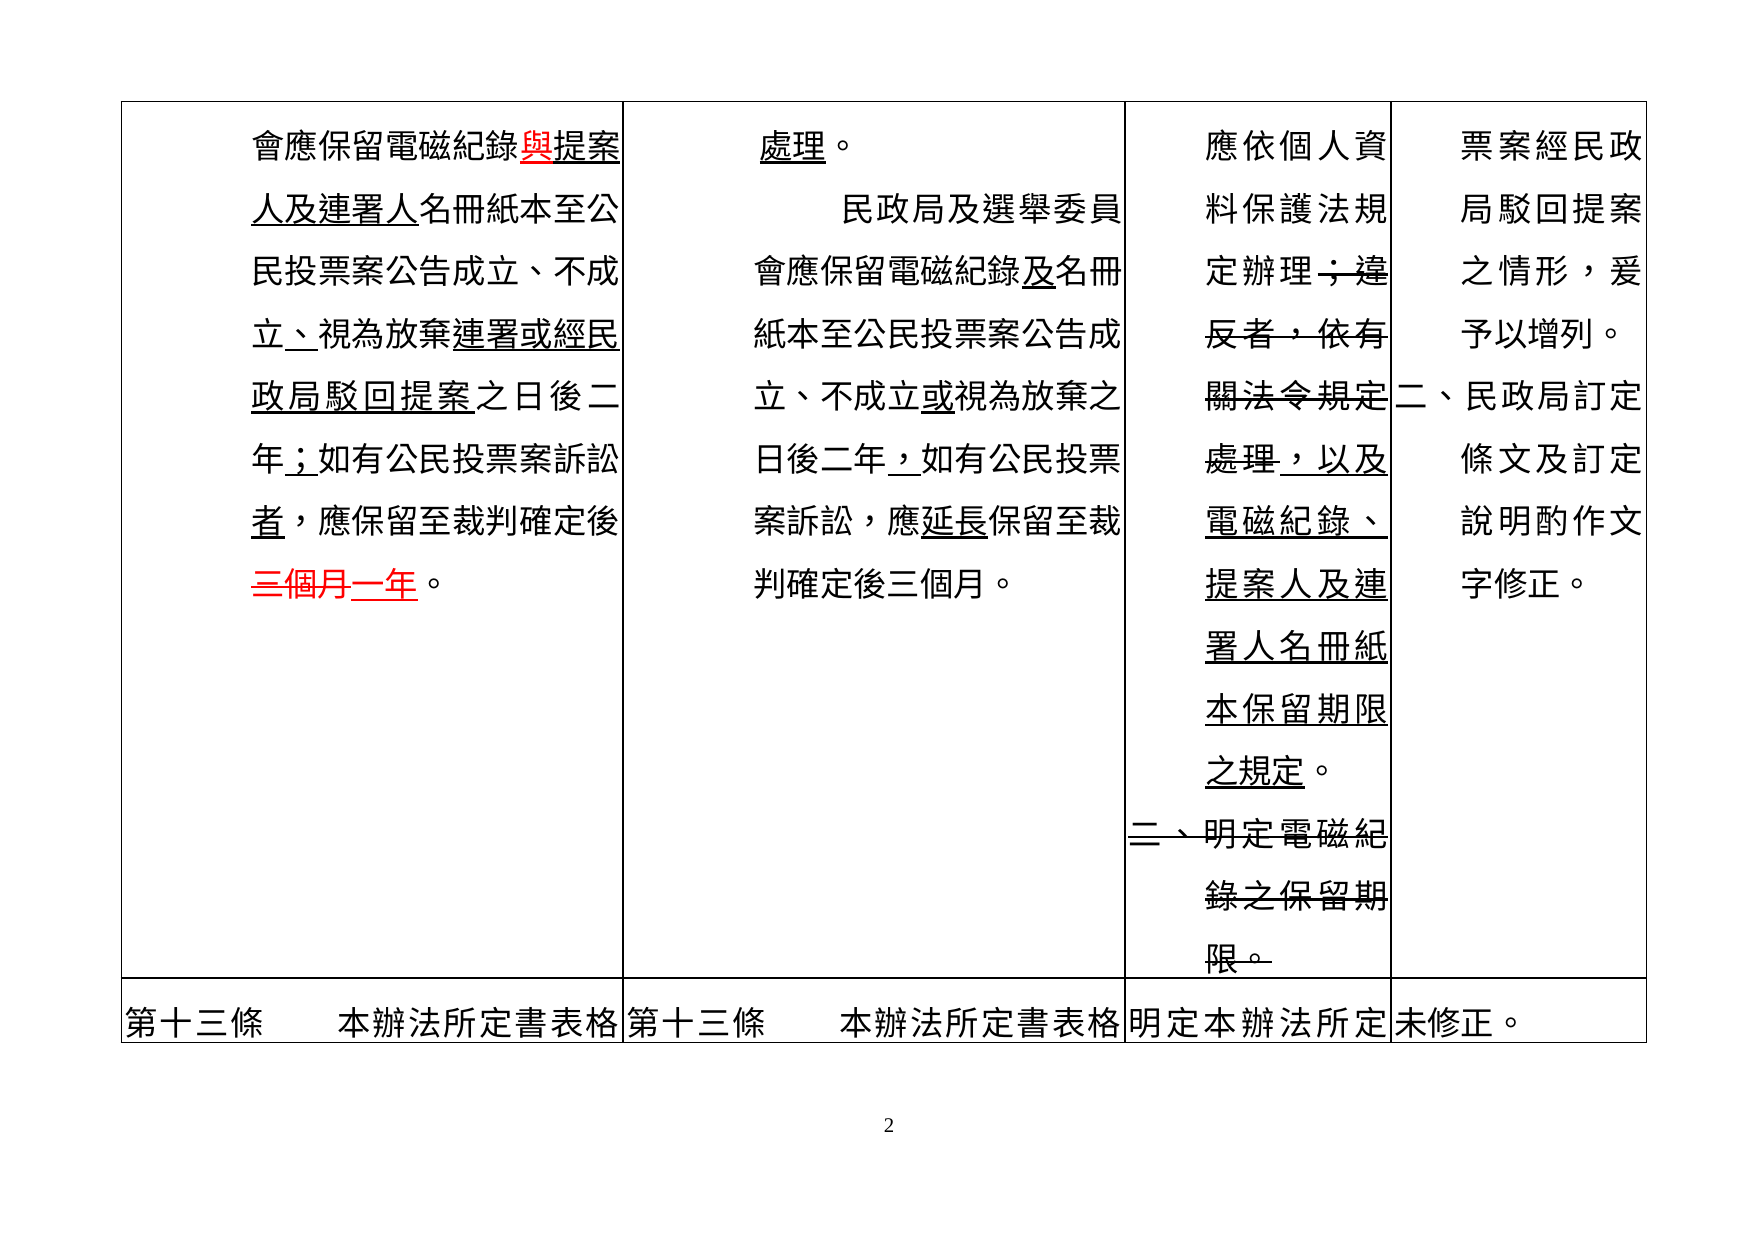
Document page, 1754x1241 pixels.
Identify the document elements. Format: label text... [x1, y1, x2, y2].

table_cell 應依個人資料保護法規定辦理；違反者，依有關法令規定處理，以及電磁紀錄、提案人及連署人名冊紙本保留期限之規定。 二、明定電磁紀錄之保留期限。 [1126, 102, 1390, 977]
table_cell 處理。 民政局及選舉委員會應保留電磁紀錄及名冊紙本至公民投票案公告成立、不成立或視為放棄之日後二年，如有公民投票案訴訟，應延長保留至裁判確定後三個月。 [624, 102, 1124, 977]
table_cell 明定本辦法所定 [1126, 979, 1390, 1041]
table_cell 票案經民政局駁回提案之情形，爰予以增列。 二、民政局訂定條文及訂定說明酌作文字修正。 [1392, 102, 1646, 977]
table_cell 未修正。 [1392, 979, 1646, 1041]
table_cell 第十三條 本辦法所定書表格 [624, 979, 1124, 1041]
table_cell 會應保留電磁紀錄與提案人及連署人名冊紙本至公民投票案公告成立、不成立、視為放棄連署或經民政局駁回提案之日後二年；如有公民投票案訴訟者，應保留至裁判確定後三個月一年。 [122, 102, 622, 977]
table_cell 第十三條 本辦法所定書表格 [122, 979, 622, 1041]
